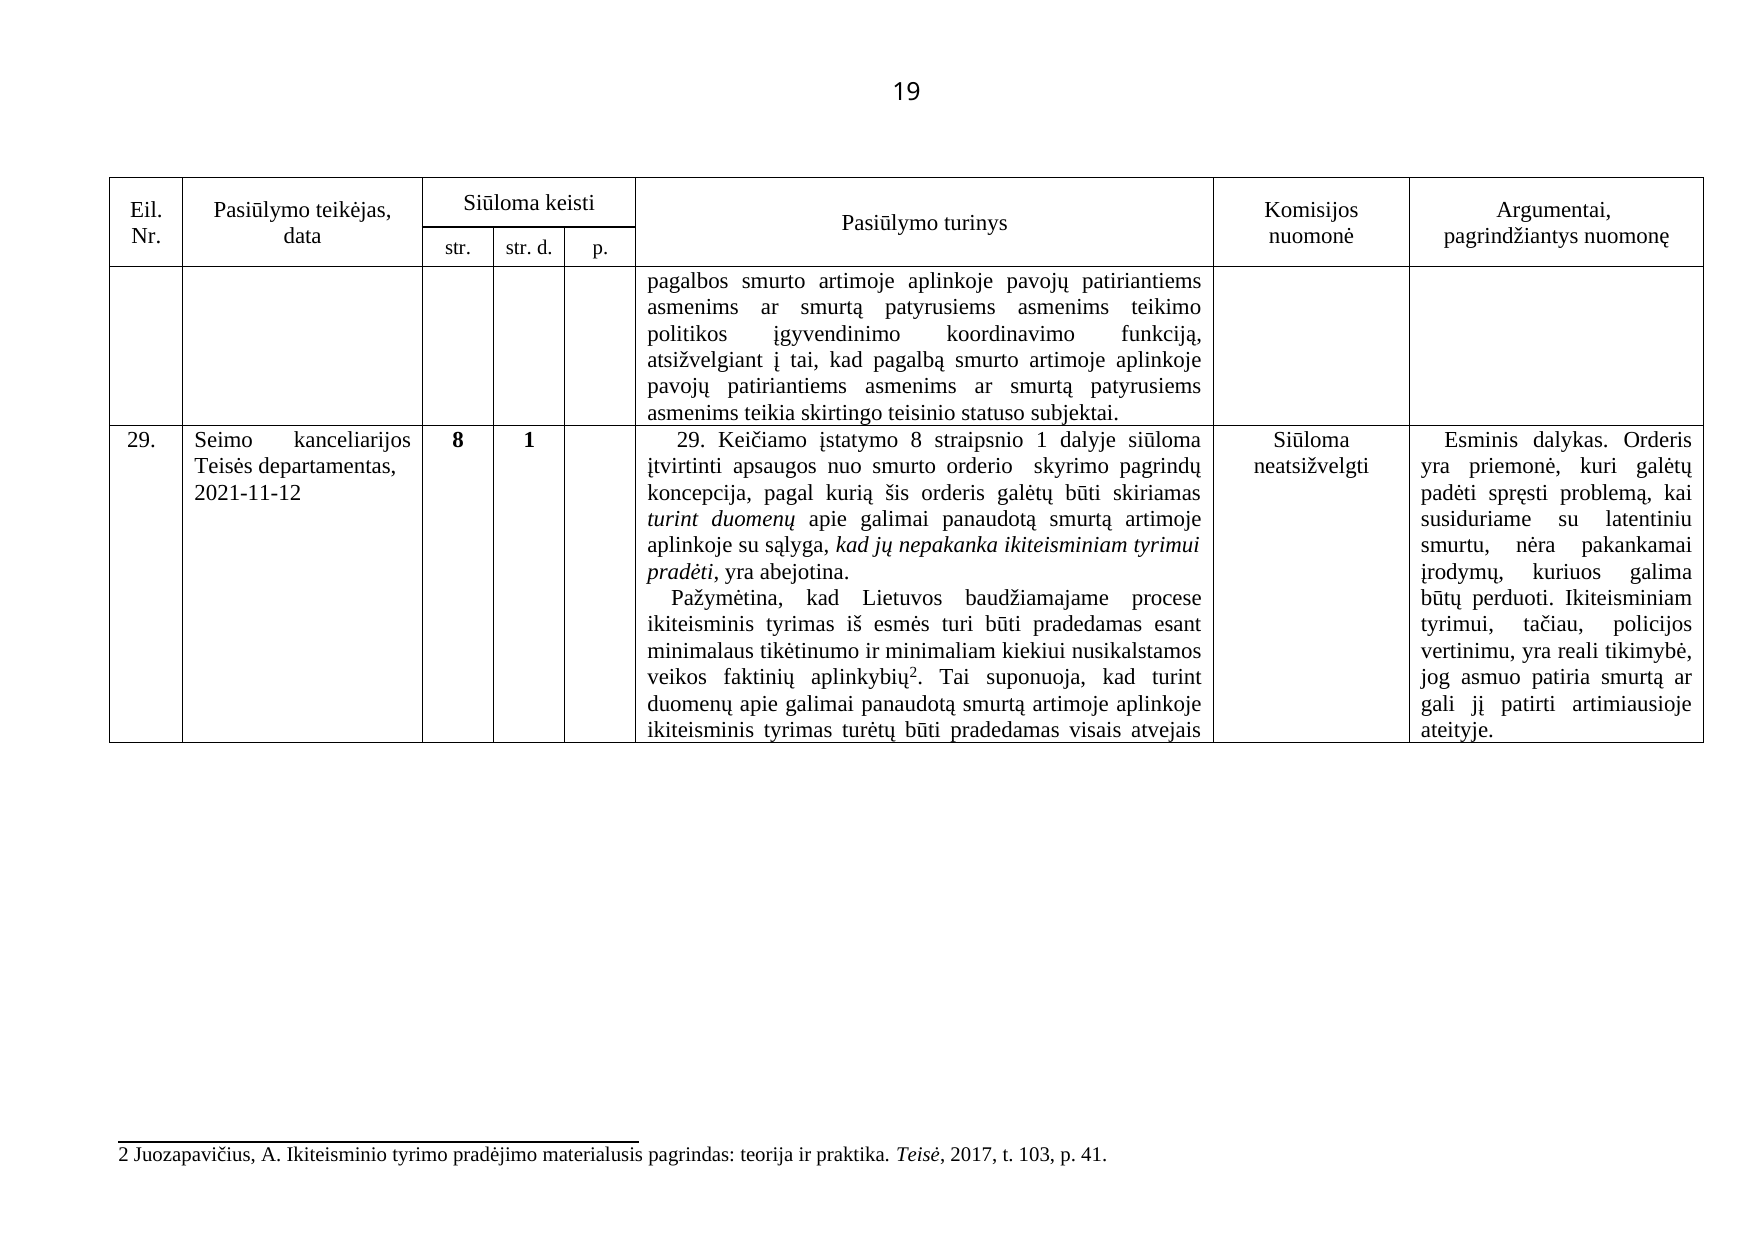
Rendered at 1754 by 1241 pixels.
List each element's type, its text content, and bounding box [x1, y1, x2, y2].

table_cell 1 [494, 426, 564, 742]
table_cell [110, 426, 182, 742]
table_header Komisijos nuomonė [1214, 178, 1409, 266]
table_cell [1214, 267, 1409, 425]
table_cell pagalbos smurto artimoje aplinkoje pavojų patiriantiems asmenims ar smurtą patyrusiems asmenims teikimo politikos įgyvendinimo koordinavimo funkciją, atsižvelgiant į tai, kad pagalbą smurto artimoje aplinkoje pavojų patiriantiems asmenims ar smurtą patyrusiems asmenims teikia skirtingo teisinio statuso subjektai. [636, 267, 1213, 425]
table_cell str. [423, 228, 493, 266]
table_cell str. d. [494, 228, 564, 266]
table_cell [423, 267, 493, 425]
table_header Pasiūlymo teikėjas, data [183, 178, 422, 266]
table_cell [183, 267, 422, 425]
table_cell 29. Keičiamo įstatymo 8 straipsnio 1 dalyje siūloma įtvirtinti apsaugos nuo smurto orderio skyrimo pagrindų koncepcija, pagal kurią šis orderis galėtų būti skiriamas turint duomenų apie galimai panaudotą smurtą artimoje aplinkoje su sąlyga, kad jų nepakanka ikiteisminiam tyrimui pradėti, yra abejotina. Pažymėtina, kad Lietuvos baudžiamajame procese ikiteisminis tyrimas iš esmės turi būti pradedamas esant minimalaus tikėtinumo ir minimaliam kiekiui nusikalstamos veikos faktinių aplinkybių. Tai suponuoja, kad turint duomenų apie galimai panaudotą smurtą artimoje aplinkoje ikiteisminis tyrimas turėtų būti pradedamas visais atvejais [636, 426, 1213, 742]
table_header Argumentai, pagrindžiantys nuomonę [1410, 178, 1703, 266]
table_cell Siūloma neatsižvelgti [1214, 426, 1409, 742]
table_header Eil. Nr. [110, 178, 182, 266]
table_cell [110, 267, 182, 425]
table_cell [565, 267, 635, 425]
table_cell 8 [423, 426, 493, 742]
table_header Pasiūlymo turinys [636, 178, 1213, 266]
table_cell Seimo kanceliarijos Teisės departamentas, 2021-11-12 [183, 426, 422, 742]
table_header Siūloma keisti [423, 178, 635, 226]
table_cell [1410, 267, 1703, 425]
table_cell [565, 426, 635, 742]
table_cell Esminis dalykas. Orderis yra priemonė, kuri galėtų padėti spręsti problemą, kai susiduriame su latentiniu smurtu, nėra pakankamai įrodymų, kuriuos galima būtų perduoti. Ikiteisminiam tyrimui, tačiau, policijos vertinimu, yra reali tikimybė, jog asmuo patiria smurtą ar gali jį patirti artimiausioje ateityje. [1410, 426, 1703, 742]
table_cell p. [565, 228, 635, 266]
table_cell [494, 267, 564, 425]
